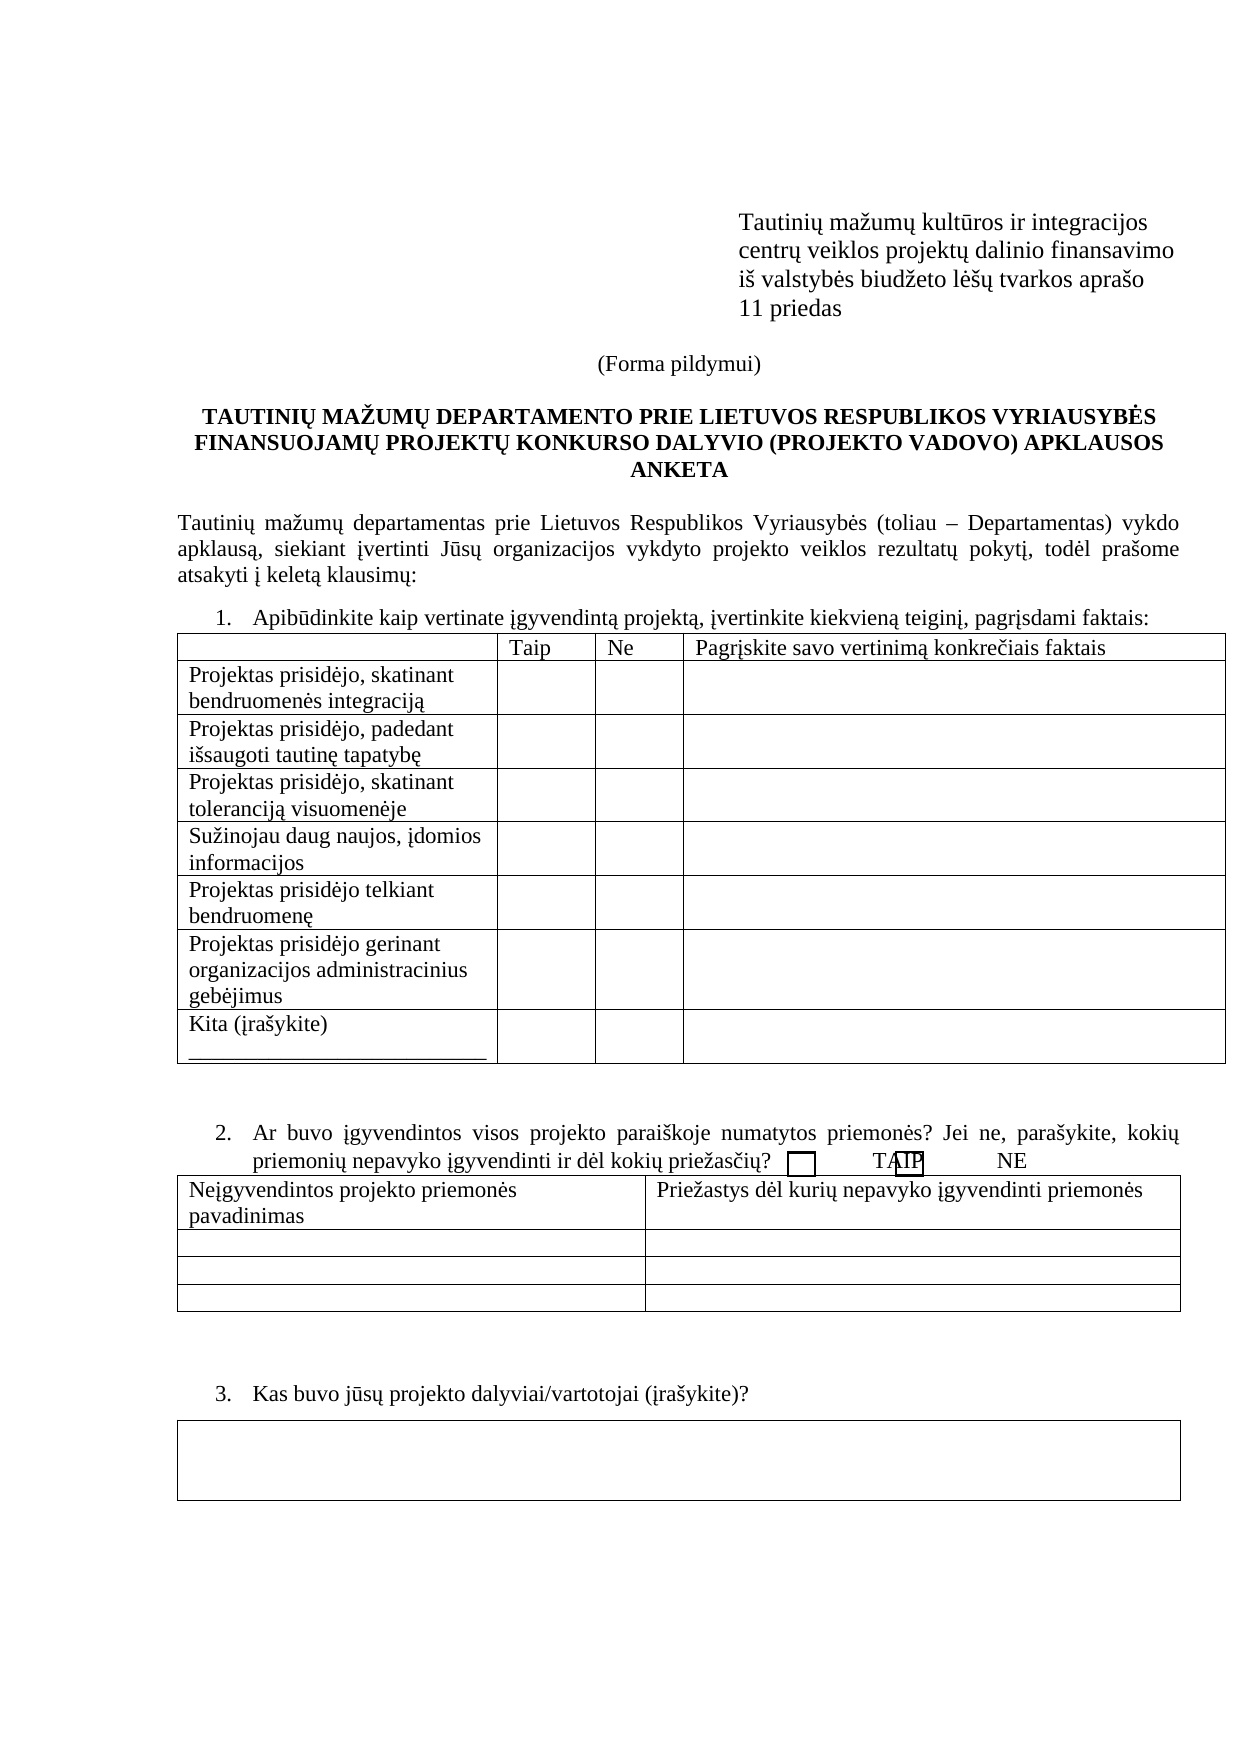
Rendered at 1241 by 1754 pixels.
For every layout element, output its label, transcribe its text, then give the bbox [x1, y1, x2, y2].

table_header Ne [596, 634, 683, 660]
table_cell [684, 876, 1225, 929]
table_cell [596, 876, 683, 929]
table_cell [498, 822, 595, 875]
table_cell Kita (įrašykite) __________________________ [178, 1010, 497, 1062]
table_cell [596, 661, 683, 714]
table_cell [178, 1285, 645, 1311]
table_cell [498, 661, 595, 714]
table_cell Projektas prisidėjo gerinant organizacijos administracinius gebėjimus [178, 930, 497, 1009]
text Tautinių mažumų kultūros ir integracijos [738, 207, 1181, 235]
table_cell Sužinojau daug naujos, įdomios informacijos [178, 822, 497, 875]
text TAUTINIŲ MAŽUMŲ DEPARTAMENTO PRIE LIETUVOS RESPUBLIKOS VYRIAUSYBĖS FINANSUOJAMŲ PROJEKTŲ KONKURSO DALYVIO (PROJEKTO VADOVO) APKLAUSOS ANKETA [177, 403, 1181, 482]
table_cell [646, 1285, 1180, 1311]
table_cell [684, 715, 1225, 767]
table_header [178, 1421, 1180, 1499]
table_cell [498, 1010, 595, 1062]
table_cell [596, 1010, 683, 1062]
text Tautinių mažumų departamentas prie Lietuvos Respublikos Vyriausybės (toliau – Departamentas) vykdo apklausą, siekiant įvertinti Jūsų organizacijos vykdyto projekto veiklos rezultatų pokytį, todėl prašome atsakyti į keletą klausimų: [177, 508, 1181, 588]
table_header Priežastys dėl kurių nepavyko įgyvendinti priemonės [646, 1176, 1180, 1229]
text 11 priedas [738, 293, 1181, 322]
table_cell Projektas prisidėjo, skatinant toleranciją visuomenėje [178, 769, 497, 821]
table_cell [498, 876, 595, 929]
table_cell [178, 1257, 645, 1283]
text 2. Ar buvo įgyvendintos visos projekto paraiškoje numatytos priemonės? Jei ne, parašykite, kokių priemonių nepavyko įgyvendinti ir dėl kokių priežasčių? TAIP NE [215, 1119, 1181, 1173]
table_cell [596, 822, 683, 875]
table_cell [178, 1230, 645, 1256]
table_cell [498, 769, 595, 821]
text iš valstybės biudžeto lėšų tvarkos aprašo [738, 264, 1181, 293]
table_cell [646, 1257, 1180, 1283]
table_cell [596, 930, 683, 1009]
table_header [178, 634, 497, 660]
table_cell Projektas prisidėjo, skatinant bendruomenės integraciją [178, 661, 497, 714]
table_cell [684, 1010, 1225, 1062]
text centrų veiklos projektų dalinio finansavimo [738, 235, 1181, 264]
table_header Pagrįskite savo vertinimą konkrečiais faktais [684, 634, 1225, 660]
table_cell [498, 930, 595, 1009]
table_cell Projektas prisidėjo telkiant bendruomenę [178, 876, 497, 929]
table_cell [684, 930, 1225, 1009]
table_cell Projektas prisidėjo, padedant išsaugoti tautinę tapatybę [178, 715, 497, 767]
table_cell [684, 822, 1225, 875]
table_cell [684, 769, 1225, 821]
text 1. Apibūdinkite kaip vertinate įgyvendintą projektą, įvertinkite kiekvieną teiginį, pagrįsdami faktais: [215, 604, 1181, 631]
table_cell [596, 769, 683, 821]
text (Forma pildymui) [177, 350, 1181, 377]
table_cell [684, 661, 1225, 714]
table_cell [498, 715, 595, 767]
table_header Neįgyvendintos projekto priemonės pavadinimas [178, 1176, 645, 1229]
text 3. Kas buvo jūsų projekto dalyviai/vartotojai (įrašykite)? [215, 1380, 1181, 1406]
table_cell [596, 715, 683, 767]
table_header Taip [498, 634, 595, 660]
table_cell [646, 1230, 1180, 1256]
